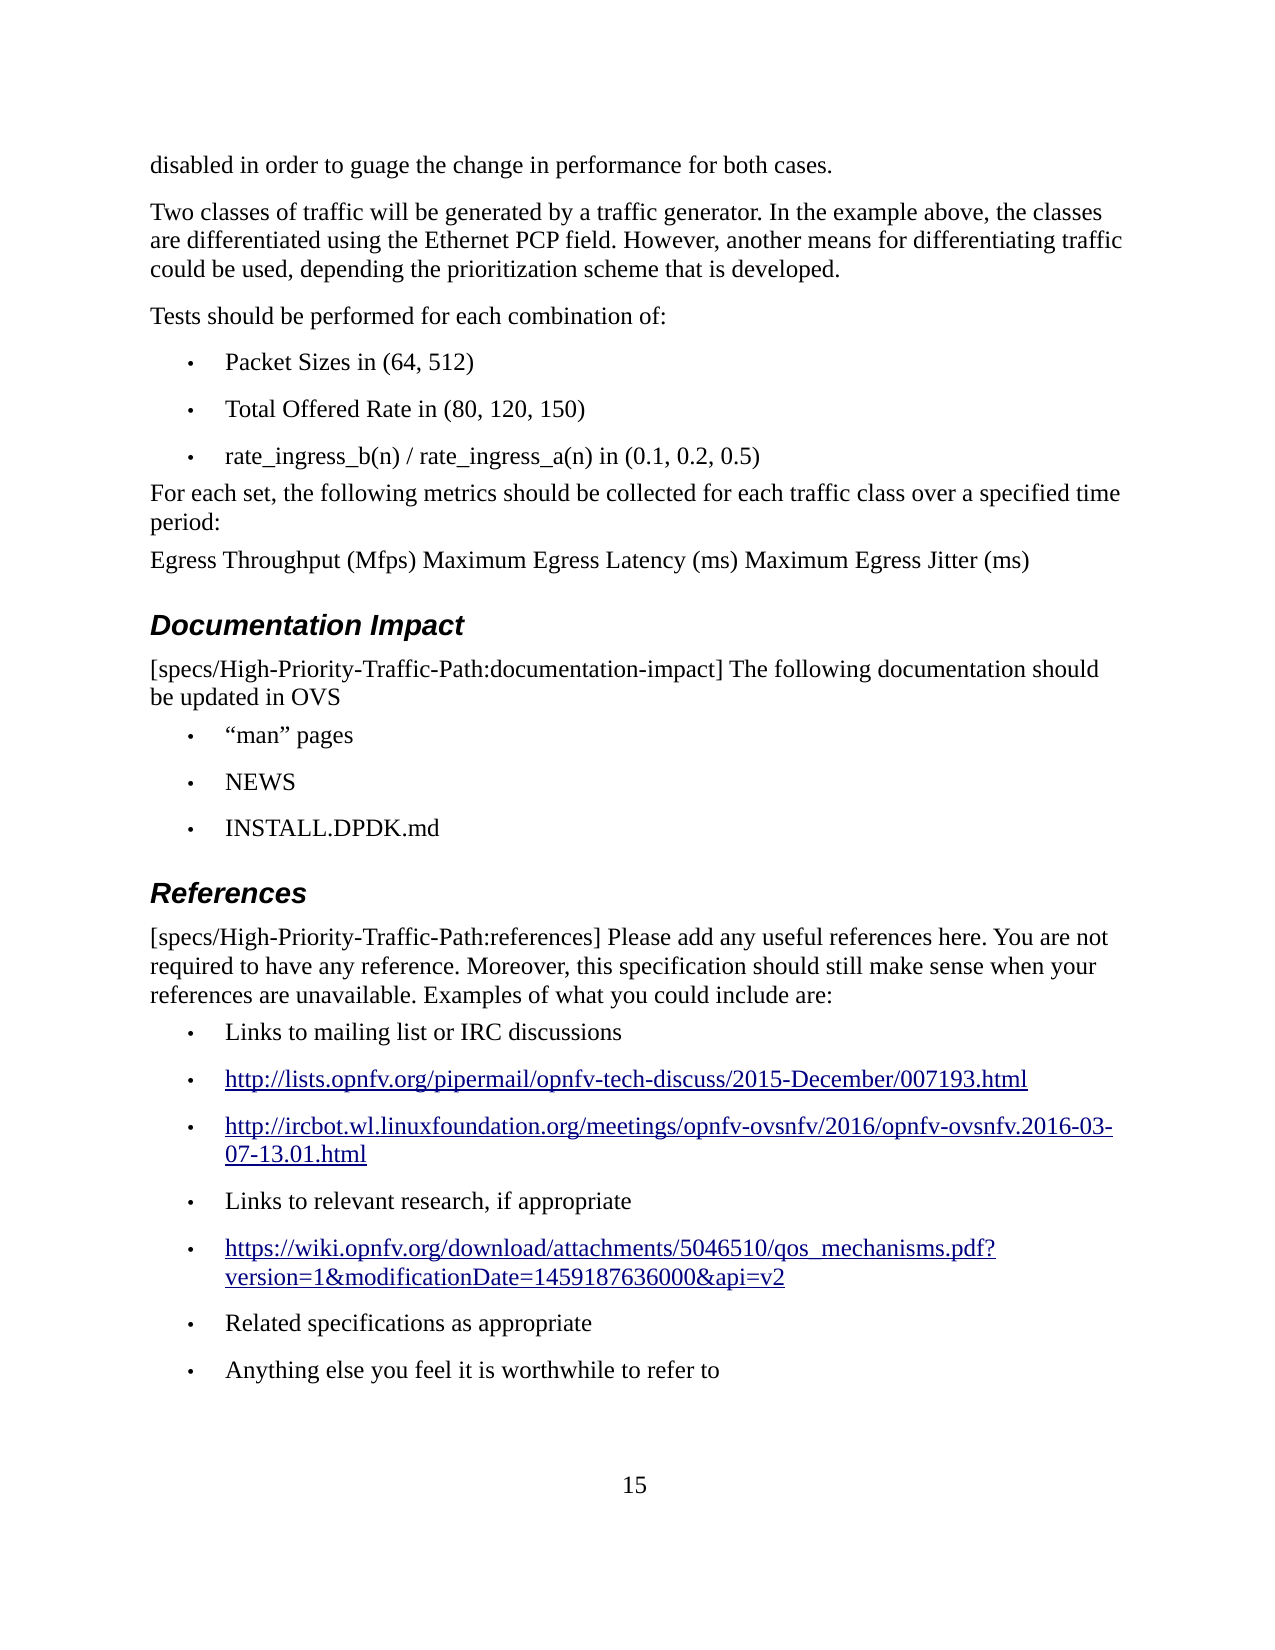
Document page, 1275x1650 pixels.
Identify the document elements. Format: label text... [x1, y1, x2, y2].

list Links to relevant research, if appropriate [187, 1186, 1125, 1215]
list “man” pages [187, 720, 1125, 749]
list Related specifications as appropriate [187, 1308, 1125, 1337]
list Total Offered Rate in (80, 120, 150) [187, 394, 1125, 423]
text disabled in order to guage the change in performance for both cases. [150, 150, 1125, 179]
list https://wiki.opnfv.org/download/attachments/5046510/qos_mechanisms.pdf?version=1&modificationDate=1459187636000&api=v2 [187, 1233, 1125, 1290]
text For each set, the following metrics should be collected for each traffic class over a specified time period: [150, 478, 1125, 536]
subtitle Documentation Impact [150, 608, 1125, 641]
list Links to mailing list or IRC discussions [187, 1017, 1125, 1046]
text Egress Throughput (Mfps) Maximum Egress Latency (ms) Maximum Egress Jitter (ms) [150, 545, 1125, 574]
list rate_ingress_b(n) / rate_ingress_a(n) in (0.1, 0.2, 0.5) [187, 441, 1125, 469]
list Packet Sizes in (64, 512) [187, 347, 1125, 376]
text Two classes of traffic will be generated by a traffic generator. In the example above, the classes are differentiated using the Ethernet PCP field. However, another means for differentiating traffic could be used, depending the prioritization scheme that is developed. [150, 197, 1125, 283]
list NEWS [187, 767, 1125, 796]
text [specs/High-Priority-Traffic-Path:documentation-impact] The following documentation should be updated in OVS [150, 654, 1125, 711]
list http://ircbot.wl.linuxfoundation.org/meetings/opnfv-ovsnfv/2016/opnfv-ovsnfv.2016-03-07-13.01.html [187, 1111, 1125, 1168]
list INSTALL.DPDK.md [187, 813, 1125, 842]
list Anything else you feel it is worthwhile to refer to [187, 1355, 1125, 1384]
text [specs/High-Priority-Traffic-Path:references] Please add any useful references here. You are not required to have any reference. Moreover, this specification should still make sense when your references are unavailable. Examples of what you could include are: [150, 922, 1125, 1008]
list http://lists.opnfv.org/pipermail/opnfv-tech-discuss/2015-December/007193.html [187, 1064, 1125, 1093]
subtitle References [150, 876, 1125, 910]
text Tests should be performed for each combination of: [150, 301, 1125, 329]
